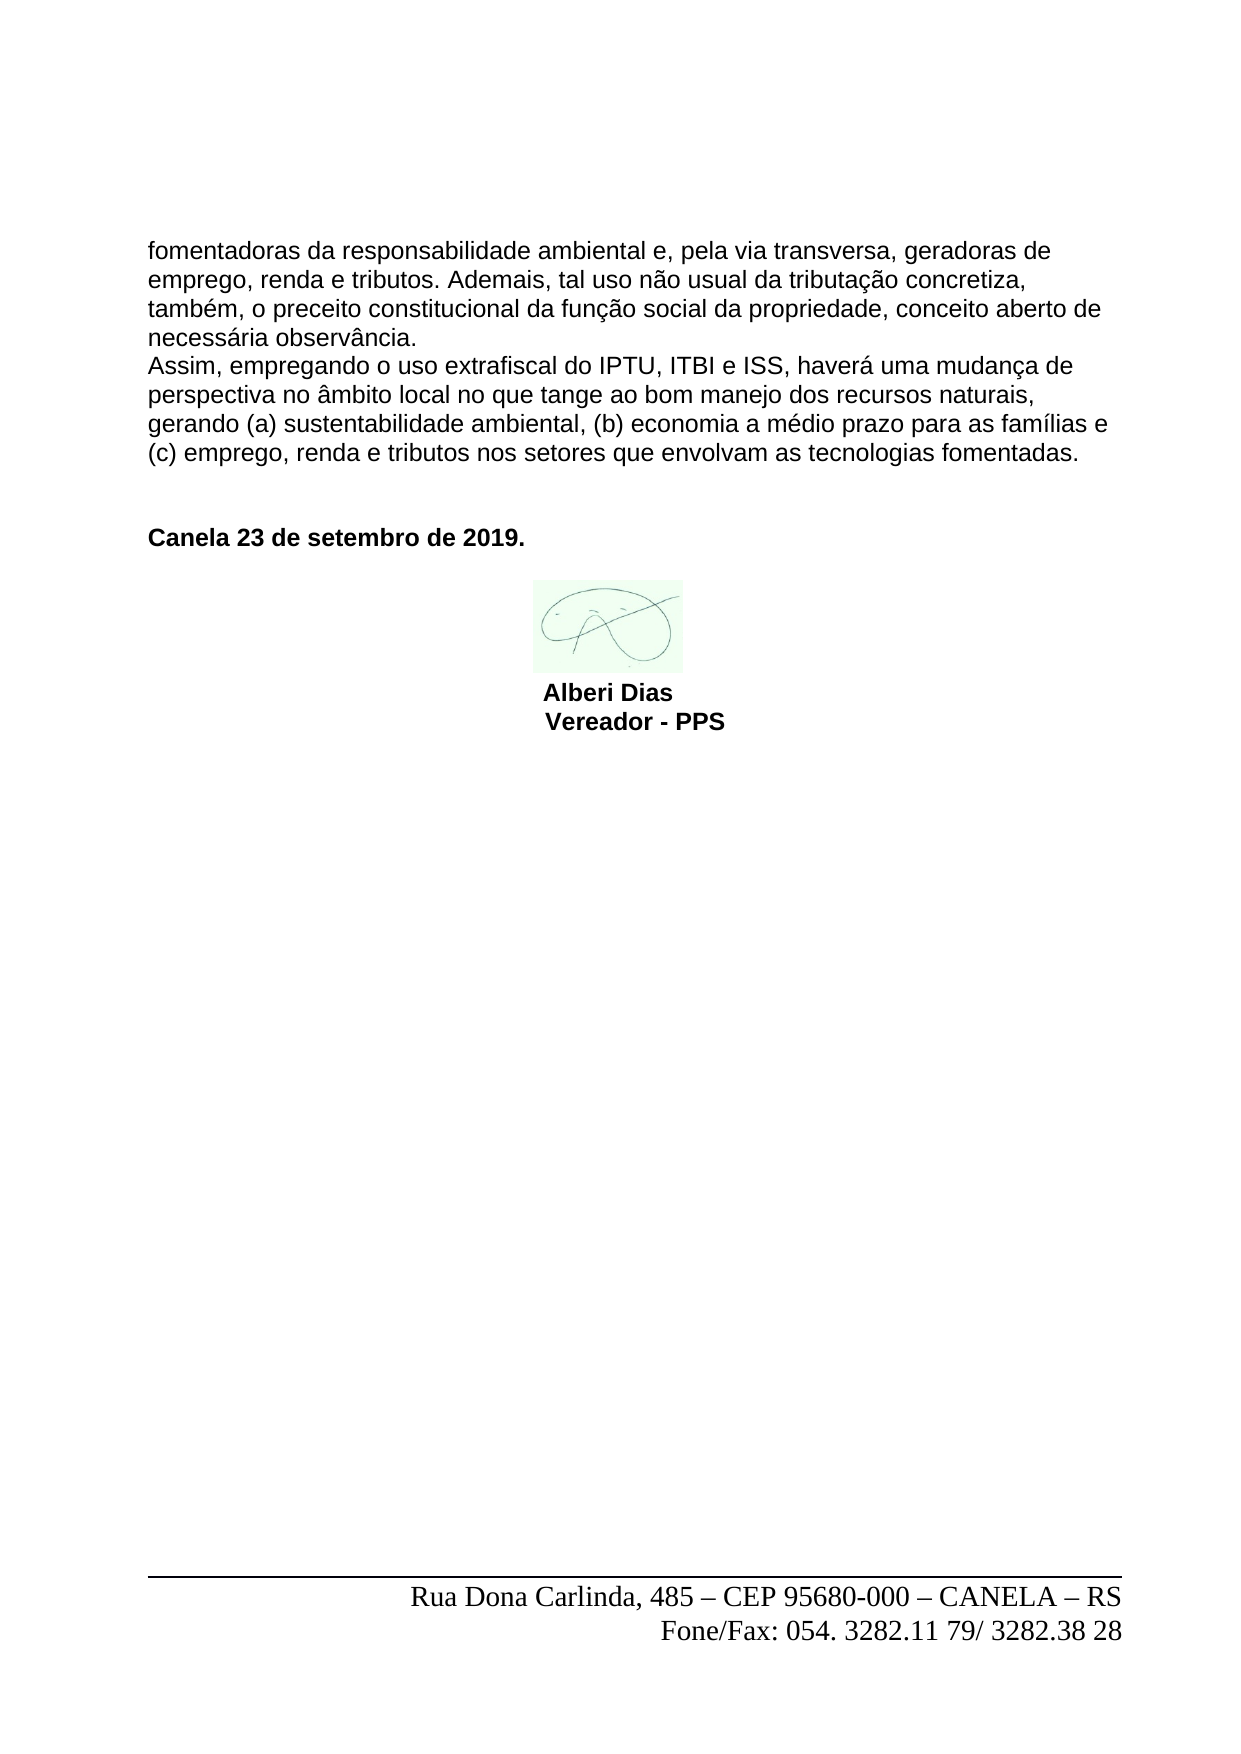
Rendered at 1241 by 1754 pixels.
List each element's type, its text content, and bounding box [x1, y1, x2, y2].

text Alberi Dias [148, 678, 1122, 707]
picture [533, 580, 683, 673]
text Vereador - PPS [148, 707, 1122, 735]
list [148, 808, 1122, 1527]
text fomentadoras da responsabilidade ambiental e, pela via transversa, geradoras de emprego, renda e tributos. Ademais, tal uso não usual da tributação concretiza, também, o preceito constitucional da função social da propriedade, conceito aberto de necessária observância. [148, 236, 1122, 351]
text Assim, empregando o uso extrafiscal do IPTU, ITBI e ISS, haverá uma mudança de perspectiva no âmbito local no que tange ao bom manejo dos recursos naturais, gerando (a) sustentabilidade ambiental, (b) economia a médio prazo para as famílias e (c) emprego, renda e tributos nos setores que envolvam as tecnologias fomentadas. [148, 351, 1122, 466]
text Canela 23 de setembro de 2019. [148, 523, 1122, 552]
